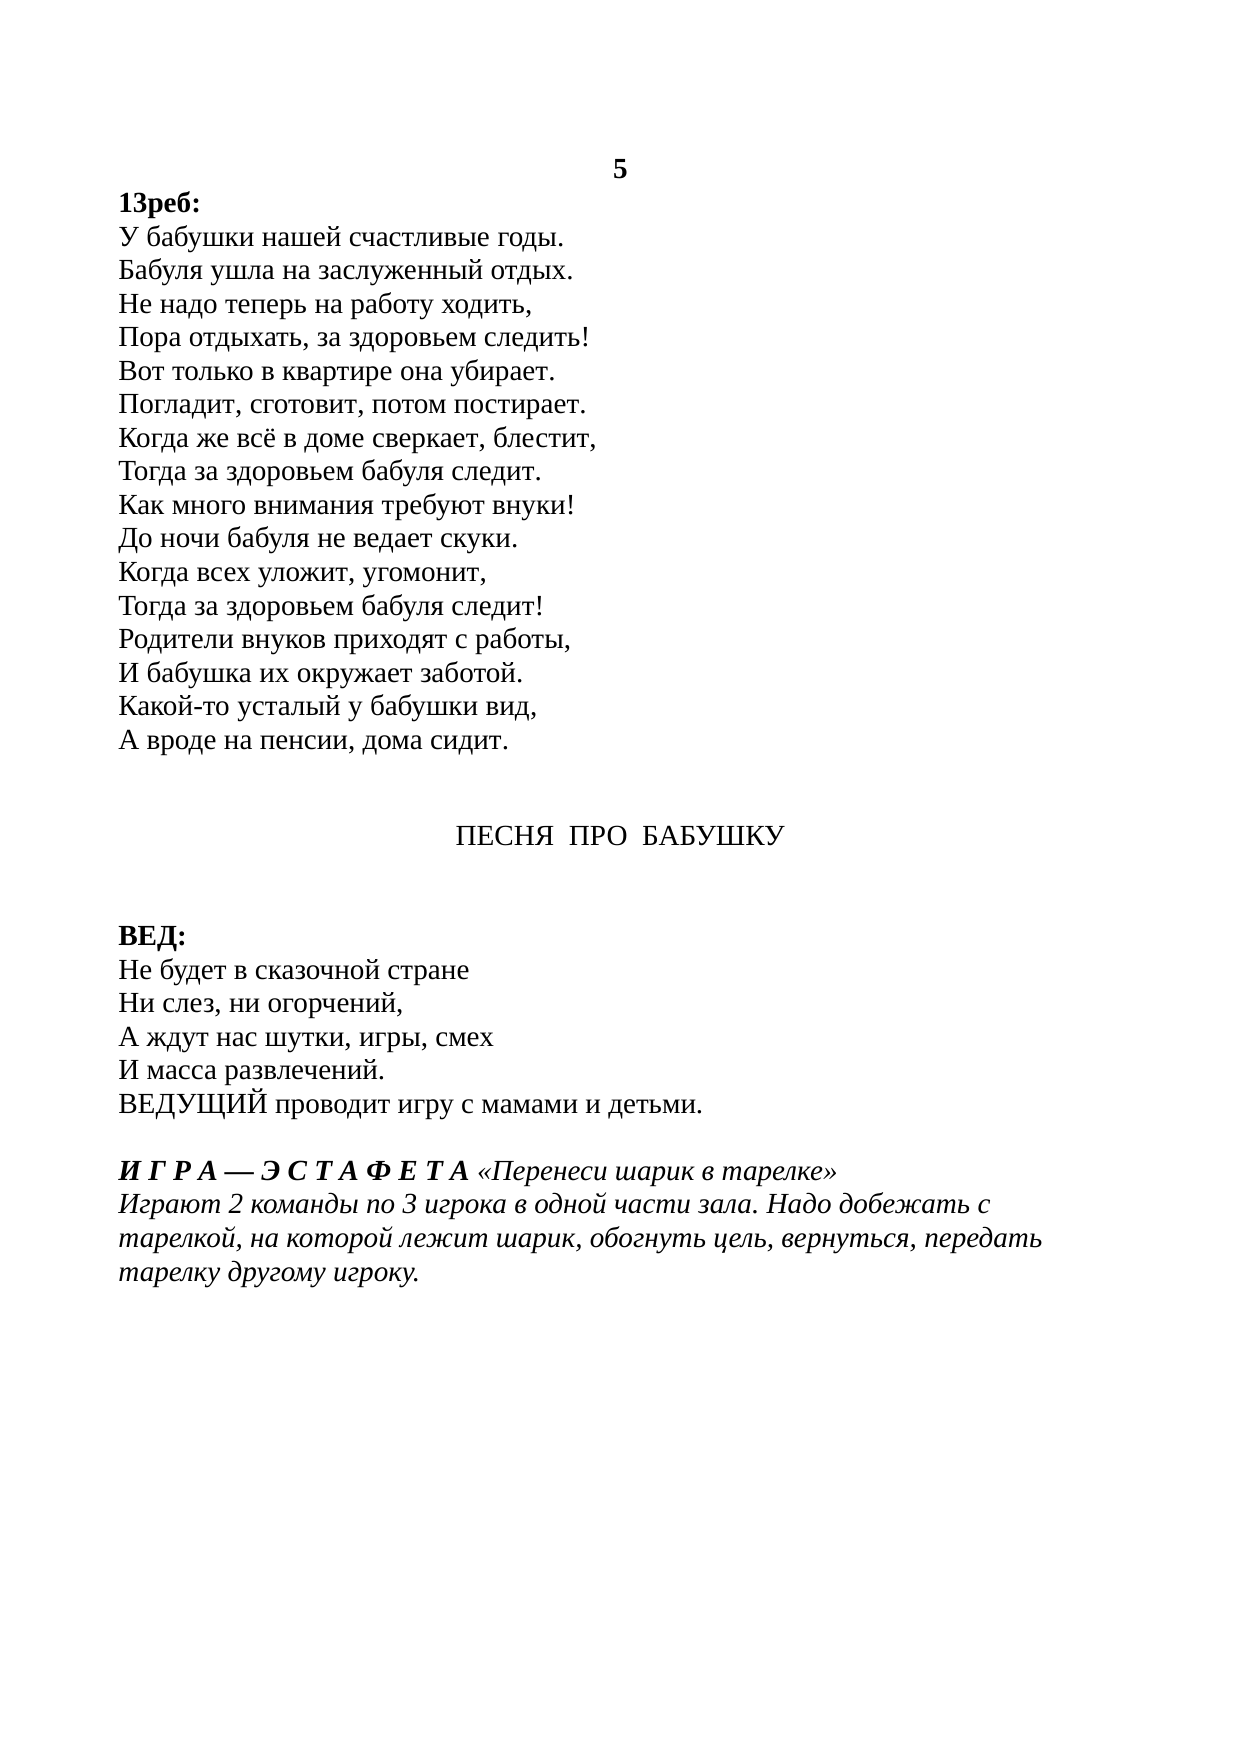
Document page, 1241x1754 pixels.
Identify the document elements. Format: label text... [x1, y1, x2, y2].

text 13реб: [118, 185, 1122, 219]
text ВЕДУЩИЙ проводит игру с мамами и детьми. [118, 1086, 1122, 1119]
text Ни слез, ни огорчений, [118, 985, 1122, 1019]
text ПЕСНЯ ПРО БАБУШКУ [118, 818, 1122, 851]
text И Г Р А — Э С Т А Ф Е Т А «Перенеси шарик в тарелке» [118, 1153, 1122, 1187]
text 5 [118, 152, 1122, 185]
text У бабушки нашей счастливые годы. Бабуля ушла на заслуженный отдых. Не надо теперь на работу ходить, Пора отдыхать, за здоровьем следить! Вот только в квартире она убирает. Погладит, сготовит, потом постирает. Когда же всё в доме сверкает, блестит, Тогда за здоровьем бабуля следит. Как много внимания требуют внуки! До ночи бабуля не ведает скуки. Когда всех уложит, угомонит, Тогда за здоровьем бабуля следит! Родители внуков приходят с работы, И бабушка их окружает заботой. Какой-то усталый у бабушки вид, А вроде на пенсии, дома сидит. [118, 219, 1122, 818]
text ВЕД: [118, 918, 1122, 952]
text И масса развлечений. [118, 1052, 1122, 1086]
text А ждут нас шутки, игры, смех [118, 1019, 1122, 1052]
text Не будет в сказочной стране [118, 952, 1122, 985]
text Играют 2 команды по 3 игрока в одной части зала. Надо добежать с тарелкой, на которой лежит шарик, обогнуть цель, вернуться, передать тарелку другому игроку. [118, 1187, 1122, 1287]
